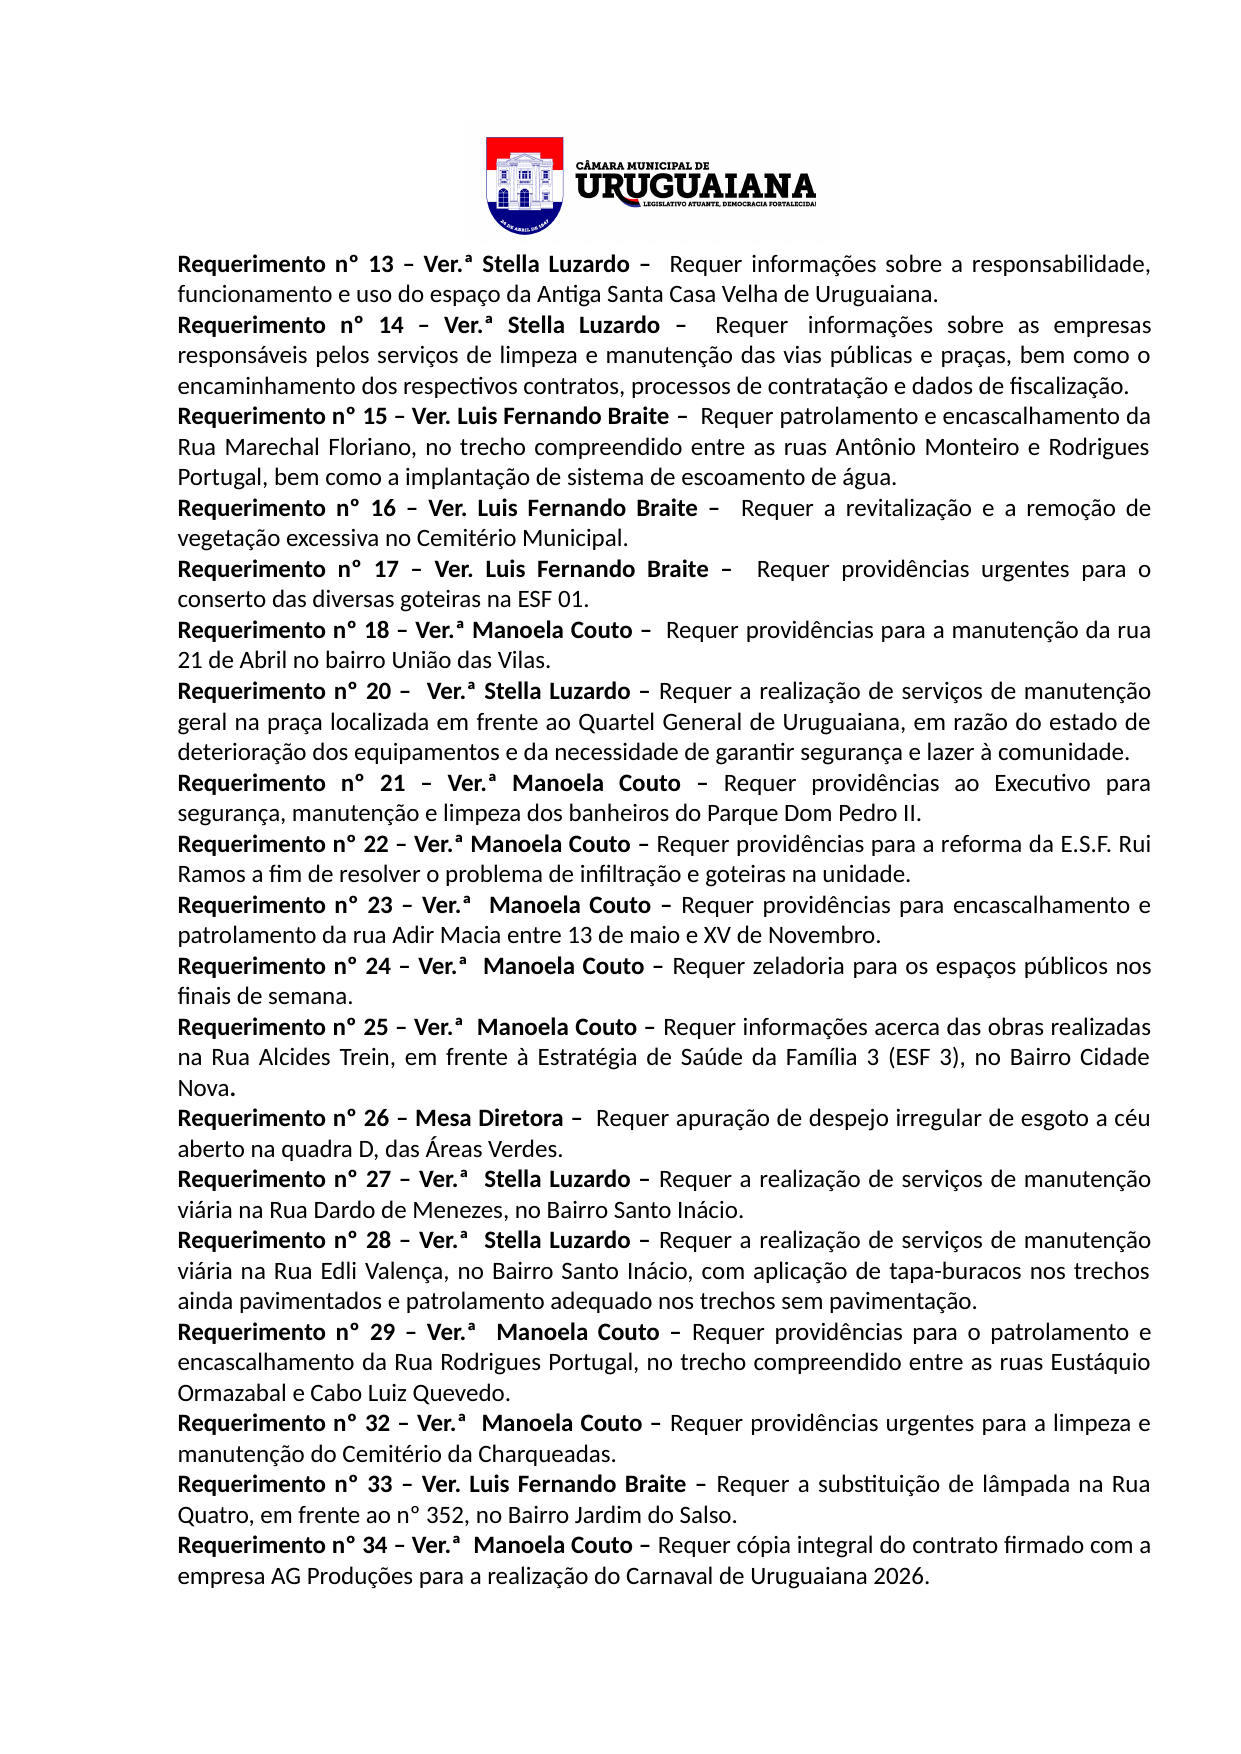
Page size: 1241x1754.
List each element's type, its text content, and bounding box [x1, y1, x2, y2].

text Requerimento nº 23 – Ver.ª Manoela Couto – Requer providências para encascalhamento e patrolamento da rua Adir Macia entre 13 de maio e XV de Novembro. [177, 889, 1152, 950]
text Requerimento nº 28 – Ver.ª Stella Luzardo – Requer a realização de serviços de manutenção viária na Rua Edli Valença, no Bairro Santo Inácio, com aplicação de tapa-buracos nos trechos ainda pavimentados e patrolamento adequado nos trechos sem pavimentação. [177, 1224, 1152, 1316]
text Requerimento nº 13 – Ver.ª Stella Luzardo – Requer informações sobre a responsabilidade, funcionamento e uso do espaço da Antiga Santa Casa Velha de Uruguaiana. [177, 248, 1152, 309]
text Requerimento nº 34 – Ver.ª Manoela Couto – Requer cópia integral do contrato firmado com a empresa AG Produções para a realização do Carnaval de Uruguaiana 2026. [177, 1530, 1152, 1591]
text Requerimento nº 33 – Ver. Luis Fernando Braite – Requer a substituição de lâmpada na Rua Quatro, em frente ao nº 352, no Bairro Jardim do Salso. [177, 1469, 1152, 1530]
text Requerimento nº 20 – Ver.ª Stella Luzardo – Requer a realização de serviços de manutenção geral na praça localizada em frente ao Quartel General de Uruguaiana, em razão do estado de deterioração dos equipamentos e da necessidade de garantir segurança e lazer à comunidade. [177, 675, 1152, 767]
text Requerimento nº 14 – Ver.ª Stella Luzardo – Requer informações sobre as empresas responsáveis pelos serviços de limpeza e manutenção das vias públicas e praças, bem como o encaminhamento dos respectivos contratos, processos de contratação e dados de fiscalização. [177, 309, 1152, 400]
text Requerimento nº 25 – Ver.ª Manoela Couto – Requer informações acerca das obras realizadas na Rua Alcides Trein, em frente à Estratégia de Saúde da Família 3 (ESF 3), no Bairro Cidade Nova. [177, 1011, 1152, 1102]
text Requerimento nº 18 – Ver.ª Manoela Couto – Requer providências para a manutenção da rua 21 de Abril no bairro União das Vilas. [177, 614, 1152, 675]
text Requerimento nº 26 – Mesa Diretora – Requer apuração de despejo irregular de esgoto a céu aberto na quadra D, das Áreas Verdes. [177, 1102, 1152, 1163]
text Requerimento nº 24 – Ver.ª Manoela Couto – Requer zeladoria para os espaços públicos nos finais de semana. [177, 950, 1152, 1011]
text Requerimento nº 17 – Ver. Luis Fernando Braite – Requer providências urgentes para o conserto das diversas goteiras na ESF 01. [177, 553, 1152, 614]
text Requerimento nº 21 – Ver.ª Manoela Couto – Requer providências ao Executivo para segurança, manutenção e limpeza dos banheiros do Parque Dom Pedro II. [177, 767, 1152, 828]
picture [462, 120, 839, 244]
text Requerimento nº 16 – Ver. Luis Fernando Braite – Requer a revitalização e a remoção de vegetação excessiva no Cemitério Municipal. [177, 492, 1152, 553]
text Requerimento nº 22 – Ver.ª Manoela Couto – Requer providências para a reforma da E.S.F. Rui Ramos a fim de resolver o problema de infiltração e goteiras na unidade. [177, 828, 1152, 889]
text Requerimento nº 27 – Ver.ª Stella Luzardo – Requer a realização de serviços de manutenção viária na Rua Dardo de Menezes, no Bairro Santo Inácio. [177, 1163, 1152, 1224]
text Requerimento nº 32 – Ver.ª Manoela Couto – Requer providências urgentes para a limpeza e manutenção do Cemitério da Charqueadas. [177, 1408, 1152, 1469]
text Requerimento nº 15 – Ver. Luis Fernando Braite – Requer patrolamento e encascalhamento da Rua Marechal Floriano, no trecho compreendido entre as ruas Antônio Monteiro e Rodrigues Portugal, bem como a implantação de sistema de escoamento de água. [177, 400, 1152, 492]
text Requerimento nº 29 – Ver.ª Manoela Couto – Requer providências para o patrolamento e encascalhamento da Rua Rodrigues Portugal, no trecho compreendido entre as ruas Eustáquio Ormazabal e Cabo Luiz Quevedo. [177, 1316, 1152, 1408]
